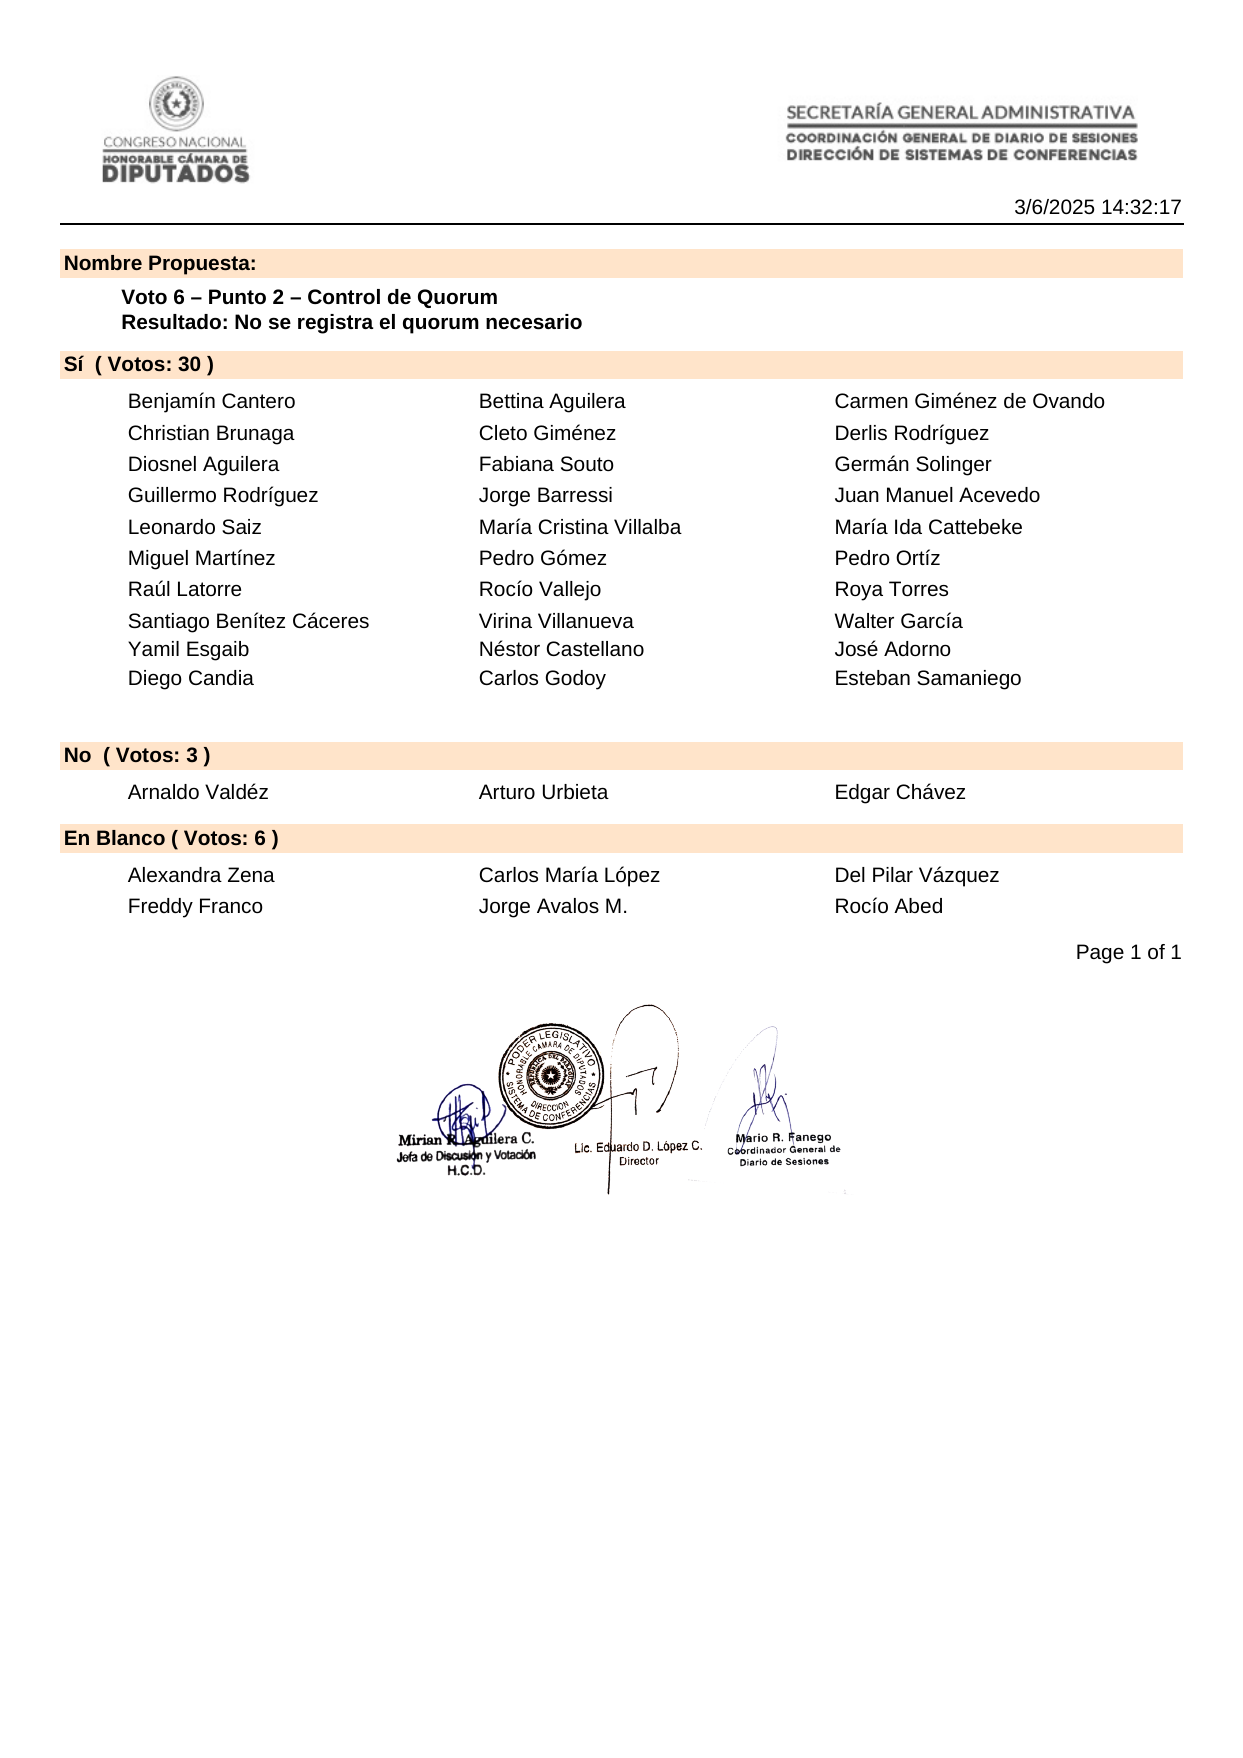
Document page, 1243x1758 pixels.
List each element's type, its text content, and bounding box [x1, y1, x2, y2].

table_cell [1184, 249, 1189, 278]
table_cell [462, 861, 476, 938]
table_cell [1184, 636, 1189, 664]
table_cell Diosnel Aguilera [125, 451, 462, 479]
table_cell Derlis Rodríguez [831, 419, 1168, 448]
table_cell [1184, 388, 1189, 417]
table_cell En Blanco ( Votos: 6 ) [60, 824, 1183, 853]
table_cell [1184, 938, 1189, 973]
table_cell [1184, 380, 1189, 388]
table_cell [1184, 725, 1189, 742]
table_cell Edgar Chávez [831, 779, 1168, 807]
table_cell Germán Solinger [831, 451, 1168, 479]
table_cell Freddy Franco [125, 893, 462, 921]
table_cell Carlos Godoy [476, 665, 815, 693]
table_cell Carlos María López [476, 861, 815, 890]
table_cell [1184, 351, 1189, 379]
table_cell [60, 228, 1183, 249]
table_cell Juan Manuel Acevedo [831, 482, 1168, 511]
table_cell Jorge Avalos M. [476, 893, 815, 921]
table_cell [1178, 284, 1189, 351]
table_cell Virina Villanueva [476, 608, 815, 636]
table_cell [60, 380, 1183, 388]
table_cell [1184, 576, 1189, 605]
table_cell [60, 779, 124, 824]
table_cell [1184, 861, 1189, 890]
table_cell Nombre Propuesta: [60, 249, 1183, 278]
table_cell [60, 278, 1183, 283]
table_cell [1184, 228, 1189, 249]
table_cell [1184, 608, 1189, 636]
table_cell [1184, 853, 1189, 861]
table_cell Raúl Latorre [125, 576, 462, 605]
table_cell [125, 921, 462, 938]
table_cell [1168, 861, 1183, 938]
table_cell [1184, 451, 1189, 479]
table_cell [1184, 696, 1189, 724]
table_cell Arturo Urbieta [476, 779, 815, 807]
table_cell Jorge Barressi [476, 482, 815, 511]
table_cell [476, 693, 815, 742]
table_cell Voto 6 – Punto 2 – Control de Quorum Resultado: No se registra el quorum necesario [118, 284, 1178, 334]
table_cell Carmen Giménez de Ovando [831, 388, 1168, 417]
table_cell Page 1 of 1 [827, 938, 1183, 973]
table_cell [1184, 514, 1189, 542]
table_cell Pedro Ortíz [831, 545, 1168, 573]
table_cell [831, 693, 1168, 742]
table_cell [60, 853, 1183, 861]
table_cell Esteban Samaniego [831, 665, 1168, 693]
table_cell Walter García [831, 608, 1168, 636]
table_cell Santiago Benítez Cáceres [125, 608, 462, 636]
table_cell [60, 938, 827, 973]
table_header 3/6/2025 14:32:17 [649, 189, 1183, 223]
table_header [60, 189, 649, 223]
table_cell [462, 388, 476, 742]
table_cell [831, 807, 1168, 824]
table_cell José Adorno [831, 636, 1168, 664]
table_cell [1168, 779, 1183, 824]
table_cell [60, 388, 124, 742]
table_cell [1184, 770, 1189, 779]
table_cell [831, 921, 1168, 938]
table_cell [125, 807, 462, 824]
table_cell [1184, 742, 1189, 770]
table_cell [1184, 921, 1189, 938]
table_header [1184, 189, 1189, 223]
table_cell Pedro Gómez [476, 545, 815, 573]
table_cell [1184, 893, 1189, 921]
table_cell Rocío Vallejo [476, 576, 815, 605]
table_cell Alexandra Zena [125, 861, 462, 890]
table_cell [1184, 545, 1189, 573]
table_cell [1184, 665, 1189, 693]
table_cell [1168, 388, 1183, 742]
table_cell No ( Votos: 3 ) [60, 742, 1183, 770]
table_cell Yamil Esgaib [125, 636, 462, 664]
table_cell [476, 921, 815, 938]
table_cell Roya Torres [831, 576, 1168, 605]
table_cell Fabiana Souto [476, 451, 815, 479]
table_cell Benjamín Cantero [125, 388, 462, 417]
table_cell Miguel Martínez [125, 545, 462, 573]
table_cell [462, 779, 476, 824]
table_cell María Ida Cattebeke [831, 514, 1168, 542]
table_cell [815, 779, 831, 824]
table_cell [125, 696, 462, 724]
table_cell Del Pilar Vázquez [831, 861, 1168, 890]
table_cell [60, 284, 118, 351]
table_cell [1184, 779, 1189, 807]
table_cell [1184, 482, 1189, 511]
table_cell Rocío Abed [831, 893, 1168, 921]
table_cell [815, 388, 831, 742]
table_cell María Cristina Villalba [476, 514, 815, 542]
table_cell Néstor Castellano [476, 636, 815, 664]
table_cell [476, 807, 815, 824]
table_cell Sí ( Votos: 30 ) [60, 351, 1183, 379]
table_cell Leonardo Saiz [125, 514, 462, 542]
table_cell [118, 334, 1178, 351]
table_cell Bettina Aguilera [476, 388, 815, 417]
table_cell Diego Candia [125, 665, 462, 693]
table_cell Cleto Giménez [476, 419, 815, 448]
table_cell Arnaldo Valdéz [125, 779, 462, 807]
table_cell [1184, 824, 1189, 853]
table_cell Christian Brunaga [125, 419, 462, 448]
table_cell [60, 861, 124, 938]
table_cell Guillermo Rodríguez [125, 482, 462, 511]
table_cell [815, 861, 831, 938]
table_cell [1184, 807, 1189, 824]
table_cell [1184, 419, 1189, 448]
table_cell [60, 770, 1183, 779]
table_cell [125, 725, 462, 742]
